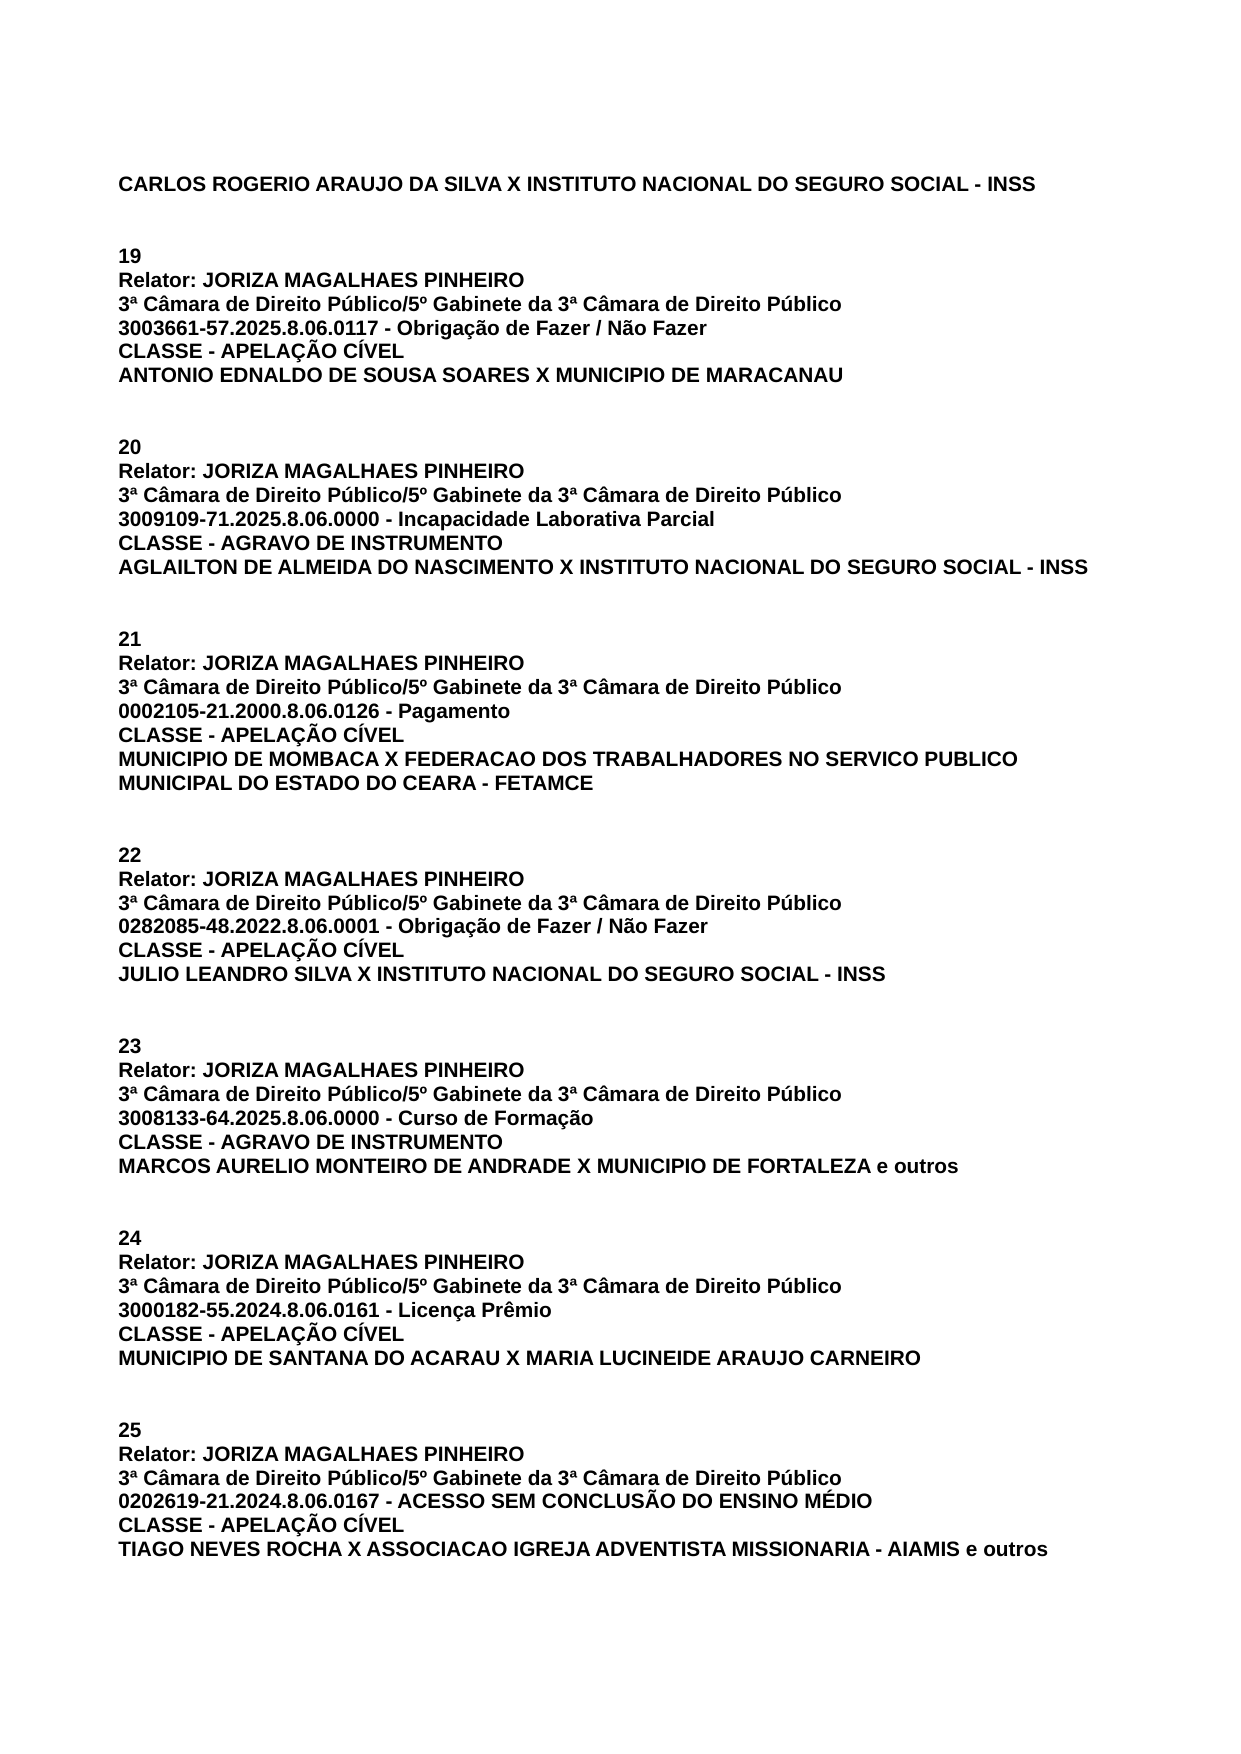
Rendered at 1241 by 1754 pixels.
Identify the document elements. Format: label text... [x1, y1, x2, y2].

text 24 [118, 1226, 1122, 1250]
text 3ª Câmara de Direito Público/5º Gabinete da 3ª Câmara de Direito Público [118, 1274, 1122, 1298]
text AGLAILTON DE ALMEIDA DO NASCIMENTO X INSTITUTO NACIONAL DO SEGURO SOCIAL - INSS [118, 555, 1122, 579]
text 25 [118, 1417, 1122, 1441]
text 22 [118, 842, 1122, 866]
text Relator: JORIZA MAGALHAES PINHEIRO [118, 651, 1122, 675]
text ANTONIO EDNALDO DE SOUSA SOARES X MUNICIPIO DE MARACANAU [118, 363, 1122, 387]
text Relator: JORIZA MAGALHAES PINHEIRO [118, 866, 1122, 890]
text 3000182-55.2024.8.06.0161 - Licença Prêmio [118, 1298, 1122, 1322]
text 20 [118, 435, 1122, 459]
text 3ª Câmara de Direito Público/5º Gabinete da 3ª Câmara de Direito Público [118, 291, 1122, 315]
text CARLOS ROGERIO ARAUJO DA SILVA X INSTITUTO NACIONAL DO SEGURO SOCIAL - INSS [118, 172, 1122, 196]
text CLASSE - AGRAVO DE INSTRUMENTO [118, 1130, 1122, 1154]
text 0282085-48.2022.8.06.0001 - Obrigação de Fazer / Não Fazer [118, 914, 1122, 938]
text 0002105-21.2000.8.06.0126 - Pagamento [118, 699, 1122, 723]
text 3009109-71.2025.8.06.0000 - Incapacidade Laborativa Parcial [118, 507, 1122, 531]
text Relator: JORIZA MAGALHAES PINHEIRO [118, 459, 1122, 483]
text CLASSE - APELAÇÃO CÍVEL [118, 1322, 1122, 1346]
text TIAGO NEVES ROCHA X ASSOCIACAO IGREJA ADVENTISTA MISSIONARIA - AIAMIS e outros [118, 1537, 1122, 1561]
text MUNICIPIO DE SANTANA DO ACARAU X MARIA LUCINEIDE ARAUJO CARNEIRO [118, 1346, 1122, 1369]
text CLASSE - AGRAVO DE INSTRUMENTO [118, 531, 1122, 555]
text Relator: JORIZA MAGALHAES PINHEIRO [118, 267, 1122, 291]
text CLASSE - APELAÇÃO CÍVEL [118, 723, 1122, 747]
text 3ª Câmara de Direito Público/5º Gabinete da 3ª Câmara de Direito Público [118, 890, 1122, 914]
text 23 [118, 1034, 1122, 1058]
text CLASSE - APELAÇÃO CÍVEL [118, 339, 1122, 363]
text Relator: JORIZA MAGALHAES PINHEIRO [118, 1250, 1122, 1274]
text 3008133-64.2025.8.06.0000 - Curso de Formação [118, 1106, 1122, 1130]
text 0202619-21.2024.8.06.0167 - ACESSO SEM CONCLUSÃO DO ENSINO MÉDIO [118, 1489, 1122, 1513]
text 3ª Câmara de Direito Público/5º Gabinete da 3ª Câmara de Direito Público [118, 1082, 1122, 1106]
text 19 [118, 243, 1122, 267]
text 21 [118, 627, 1122, 651]
text MUNICIPIO DE MOMBACA X FEDERACAO DOS TRABALHADORES NO SERVICO PUBLICO MUNICIPAL DO ESTADO DO CEARA - FETAMCE [118, 747, 1122, 794]
text JULIO LEANDRO SILVA X INSTITUTO NACIONAL DO SEGURO SOCIAL - INSS [118, 962, 1122, 986]
text 3ª Câmara de Direito Público/5º Gabinete da 3ª Câmara de Direito Público [118, 483, 1122, 507]
text CLASSE - APELAÇÃO CÍVEL [118, 1513, 1122, 1537]
text Relator: JORIZA MAGALHAES PINHEIRO [118, 1441, 1122, 1465]
text MARCOS AURELIO MONTEIRO DE ANDRADE X MUNICIPIO DE FORTALEZA e outros [118, 1154, 1122, 1178]
text 3003661-57.2025.8.06.0117 - Obrigação de Fazer / Não Fazer [118, 315, 1122, 339]
text CLASSE - APELAÇÃO CÍVEL [118, 938, 1122, 962]
text Relator: JORIZA MAGALHAES PINHEIRO [118, 1058, 1122, 1082]
text 3ª Câmara de Direito Público/5º Gabinete da 3ª Câmara de Direito Público [118, 675, 1122, 699]
text 3ª Câmara de Direito Público/5º Gabinete da 3ª Câmara de Direito Público [118, 1465, 1122, 1489]
